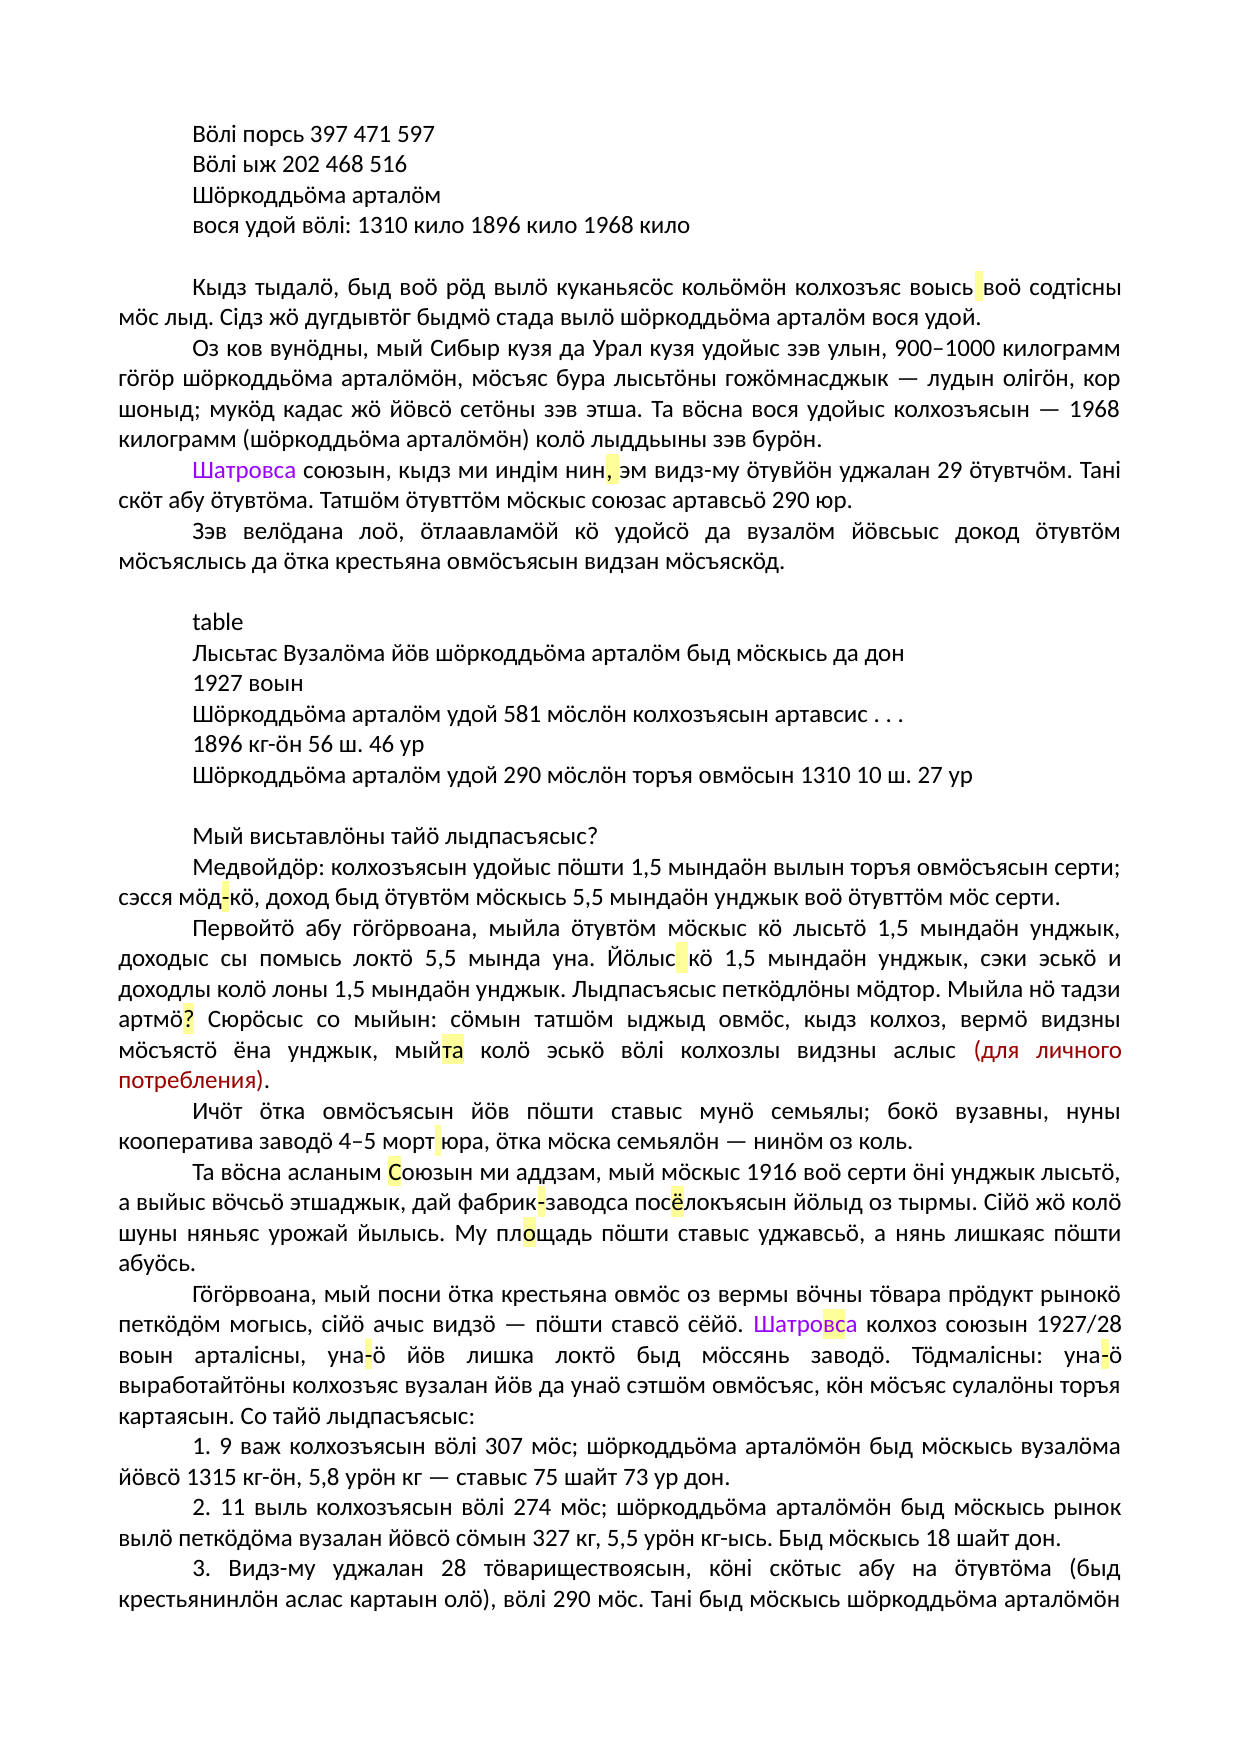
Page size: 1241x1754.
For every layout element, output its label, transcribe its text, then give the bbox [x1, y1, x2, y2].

text 1. 9 важ колхозъясын вӧлі 307 мӧс; шӧркоддьӧма арталӧмӧн быд мӧскысь вузалӧма йӧвсӧ 1315 кг-ӧн, 5,8 урӧн кг — ставыс 75 шайт 73 ур дон. [118, 1431, 1122, 1492]
text Шатровса союзын, кыдз ми индім нин, эм видз-му ӧтувйӧн уджалан 29 ӧтувтчӧм. Тані скӧт абу ӧтувтӧма. Татшӧм ӧтувттӧм мӧскыс союзас артавсьӧ 290 юр. [118, 454, 1122, 515]
text Медвойдӧр: колхозъясын удойыс пӧшти 1,5 мындаӧн вылын торъя овмӧсъясын серти; сэсся мӧд-кӧ, доход быд ӧтувтӧм мӧскысь 5,5 мындаӧн унджык воӧ ӧтувттӧм мӧс серти. [118, 851, 1122, 912]
text Вӧлі порсь 397 471 597 [118, 118, 1122, 149]
text Гӧгӧрвоана, мый посни ӧтка крестьяна овмӧс оз вермы вӧчны тӧвара прӧдукт рынокӧ петкӧдӧм могысь, сійӧ ачыс видзӧ — пӧшти ставсӧ сёйӧ. Шатровса колхоз союзын 1927/28 воын арталісны, уна-ӧ йӧв лишка локтӧ быд мӧссянь заводӧ. Тӧдмалісны: уна-ӧ выработайтӧны колхозъяс вузалан йӧв да унаӧ сэтшӧм овмӧсъяс, кӧн мӧсъяс сулалӧны торъя картаясын. Со тайӧ лыдпасъясыс: [118, 1278, 1122, 1431]
text 3. Видз-му уджалан 28 тӧвариществоясын, кӧні скӧтыс абу на ӧтувтӧма (быд крестьянинлӧн аслас картаын олӧ), вӧлі 290 мӧс. Тані быд мӧскысь шӧркоддьӧма арталӧмӧн [118, 1553, 1122, 1614]
text Шӧркоддьӧма арталӧм [118, 179, 1122, 210]
text 2. 11 выль колхозъясын вӧлі 274 мӧс; шӧркоддьӧма арталӧмӧн быд мӧскысь рынок вылӧ петкӧдӧма вузалан йӧвсӧ сӧмын 327 кг, 5,5 урӧн кг-ысь. Быд мӧскысь 18 шайт дон. [118, 1492, 1122, 1553]
text Шӧркоддьӧма арталӧм удой 581 мӧслӧн колхозъясын артавсис . . . [118, 698, 1122, 728]
text Оз ков вунӧдны, мый Сибыр кузя да Урал кузя удойыс зэв улын, 900–1000 килограмм гӧгӧр шӧркоддьӧма арталӧмӧн, мӧсъяс бура лысьтӧны гожӧмнасджык — лудын олігӧн, кор шоныд; мукӧд кадас жӧ йӧвсӧ сетӧны зэв этша. Та вӧсна вося удойыс колхозъясын — 1968 килограмм (шӧркоддьӧма арталӧмӧн) колӧ лыддьыны зэв бурӧн. [118, 332, 1122, 454]
text Шӧркоддьӧма арталӧм удой 290 мӧслӧн торъя овмӧсын 1310 10 ш. 27 ур [118, 759, 1122, 789]
text 1896 кг-ӧн 56 ш. 46 ур [118, 728, 1122, 759]
text Кыдз тыдалӧ, быд воӧ рӧд вылӧ куканьясӧс кольӧмӧн колхозъяс воысь воӧ содтісны мӧс лыд. Сідз жӧ дугдывтӧг быдмӧ стада вылӧ шӧркоддьӧма арталӧм вося удой. [118, 271, 1122, 332]
text 1927 воын [118, 667, 1122, 698]
text Мый висьтавлӧны тайӧ лыдпасъясыс? [118, 820, 1122, 851]
text table [118, 606, 1122, 637]
text Ичӧт ӧтка овмӧсъясын йӧв пӧшти ставыс мунӧ семьялы; бокӧ вузавны, нуны кооператива заводӧ 4–5 морт юра, ӧтка мӧска семьялӧн — нинӧм оз коль. [118, 1095, 1122, 1156]
text Та вӧсна асланым Союзын ми аддзам, мый мӧскыс 1916 воӧ серти ӧні унджык лысьтӧ, а выйыс вӧчсьӧ этшаджык, дай фабрик-заводса посёлокъясын йӧлыд оз тырмы. Сійӧ жӧ колӧ шуны няньяс урожай йылысь. Му площадь пӧшти ставыс уджавсьӧ, а нянь лишкаяс пӧшти абуӧсь. [118, 1156, 1122, 1278]
text Первойтӧ абу гӧгӧрвоана, мыйла ӧтувтӧм мӧскыс кӧ лысьтӧ 1,5 мындаӧн унджык, доходыс сы помысь локтӧ 5,5 мында уна. Йӧлыс кӧ 1,5 мындаӧн унджык, сэки эськӧ и доходлы колӧ лоны 1,5 мындаӧн унджык. Лыдпасъясыс петкӧдлӧны мӧдтор. Мыйла нӧ тадзи артмӧ? Сюрӧсыс со мыйын: сӧмын татшӧм ыджыд овмӧс, кыдз колхоз, вермӧ видзны мӧсъястӧ ёна унджык, мыйта колӧ эськӧ вӧлі колхозлы видзны аслыс (для личного потребления). [118, 912, 1122, 1095]
text вося удой вӧлі: 1310 кило 1896 кило 1968 кило [118, 210, 1122, 240]
text Лысьтас Вузалӧма йӧв шӧркоддьӧма арталӧм быд мӧскысь да дон [118, 637, 1122, 667]
text Зэв велӧдана лоӧ, ӧтлаавламӧй кӧ удойсӧ да вузалӧм йӧвсьыс докод ӧтувтӧм мӧсъяслысь да ӧтка крестьяна овмӧсъясын видзан мӧсъяскӧд. [118, 515, 1122, 576]
text Вӧлі ыж 202 468 516 [118, 149, 1122, 179]
